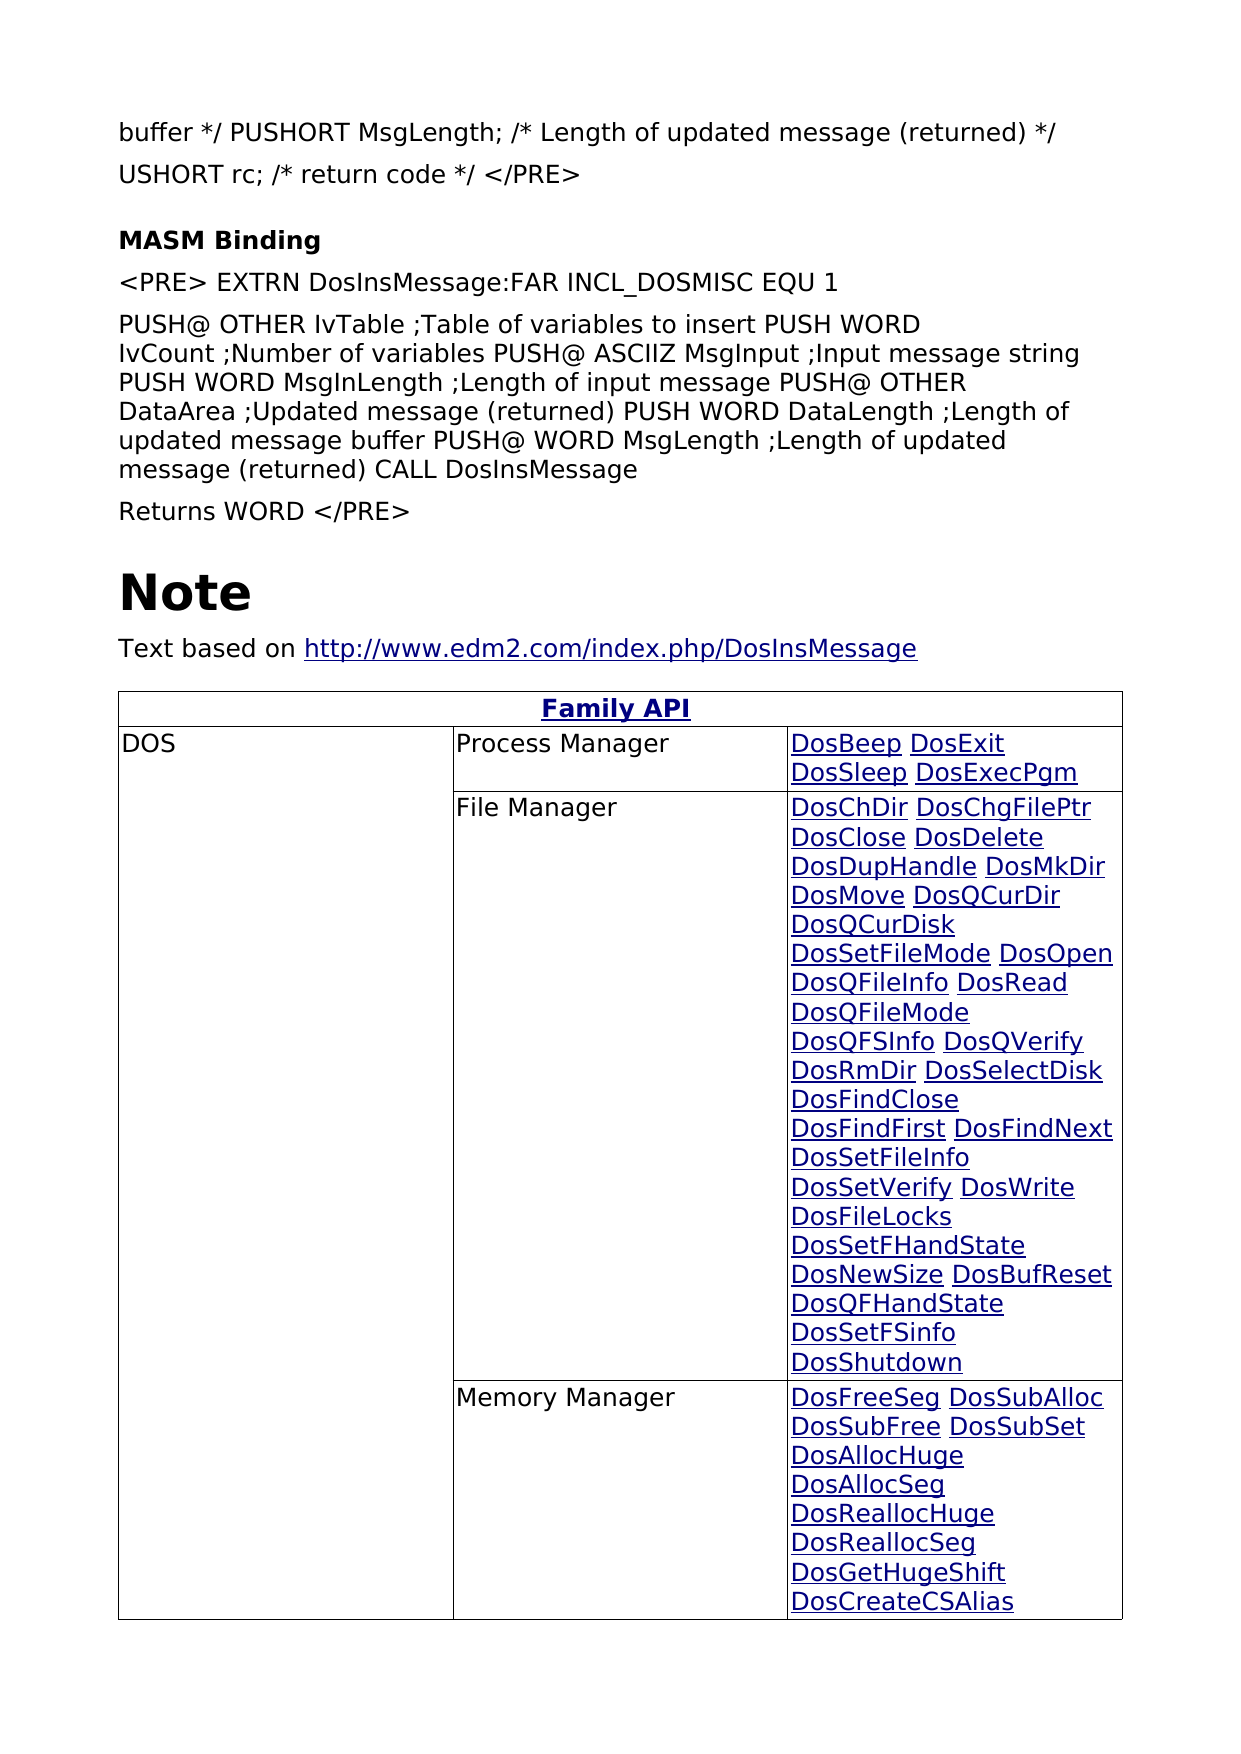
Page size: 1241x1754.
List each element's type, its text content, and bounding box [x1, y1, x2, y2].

table_cell DosFreeSeg DosSubAlloc DosSubFree DosSubSet DosAllocHuge DosAllocSeg DosReallocHuge DosReallocSeg DosGetHugeShift DosCreateCSAlias [788, 1381, 1122, 1619]
table_header Family API [119, 692, 1122, 726]
table_cell DosChDir DosChgFilePtr DosClose DosDelete DosDupHandle DosMkDir DosMove DosQCurDir DosQCurDisk DosSetFileMode DosOpen DosQFileInfo DosRead DosQFileMode DosQFSInfo DosQVerify DosRmDir DosSelectDisk DosFindClose DosFindFirst DosFindNext DosSetFileInfo DosSetVerify DosWrite DosFileLocks DosSetFHandState DosNewSize DosBufReset DosQFHandState DosSetFSinfo DosShutdown [788, 792, 1122, 1380]
subtitle MASM Binding [118, 226, 1122, 256]
table_cell DOS [119, 727, 453, 1619]
subtitle Note [118, 564, 1122, 622]
text PUSH@ OTHER IvTable ;Table of variables to insert PUSH WORD IvCount ;Number of variables PUSH@ ASCIIZ MsgInput ;Input message string PUSH WORD MsgInLength ;Length of input message PUSH@ OTHER DataArea ;Updated message (returned) PUSH WORD DataLength ;Length of updated message buffer PUSH@ WORD MsgLength ;Length of updated message (returned) CALL DosInsMessage [118, 310, 1122, 485]
table_cell Process Manager [454, 727, 787, 791]
table_cell Memory Manager [454, 1381, 787, 1619]
table_cell File Manager [454, 792, 787, 1380]
text Returns WORD </PRE> [118, 497, 1122, 526]
text Text based on http://www.edm2.com/index.php/DosInsMessage [118, 635, 1122, 664]
text buffer */ PUSHORT MsgLength; /* Length of updated message (returned) */ [118, 118, 1122, 147]
table_cell DosBeep DosExit DosSleep DosExecPgm [788, 727, 1122, 791]
text USHORT rc; /* return code */ </PRE> [118, 160, 1122, 189]
text <PRE> EXTRN DosInsMessage:FAR INCL_DOSMISC EQU 1 [118, 268, 1122, 297]
